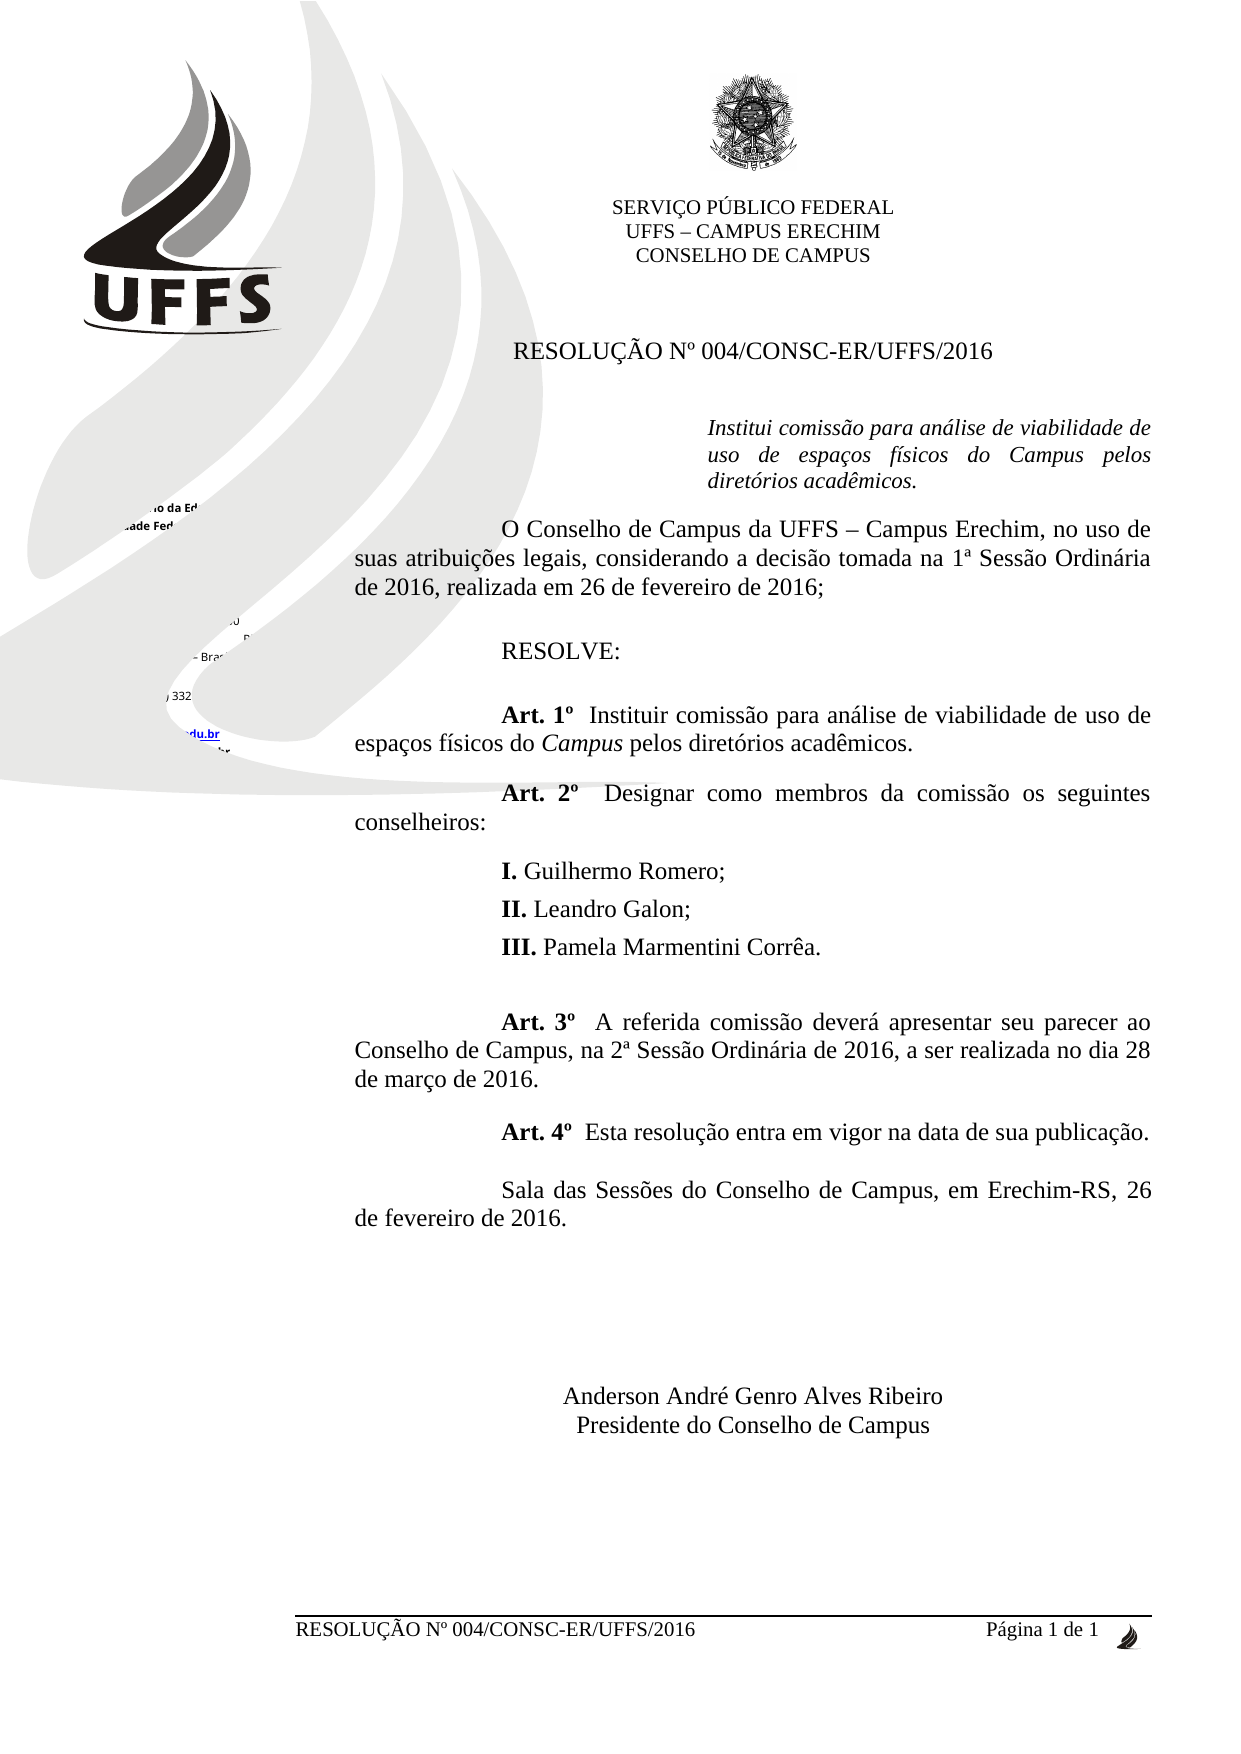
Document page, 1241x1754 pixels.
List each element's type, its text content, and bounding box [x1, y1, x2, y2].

text Art. 1º Instituir comissão para análise de viabilidade de uso de espaços físicos do Campus pelos diretórios acadêmicos. [354, 700, 1152, 757]
text RESOLVE: [402, 636, 1152, 664]
text III. Pamela Marmentini Corrêa. [354, 932, 1152, 960]
text Sala das Sessões do Conselho de Campus, em Erechim-RS, 26 de fevereiro de 2016. [354, 1175, 1152, 1232]
text Institui comissão para análise de viabilidade de uso de espaços físicos do Campus pelos diretórios acadêmicos. [707, 414, 1152, 493]
text Presidente do Conselho de Campus [354, 1410, 1152, 1438]
text O Conselho de Campus da UFFS – Campus Erechim, no uso de suas atribuições legais, considerando a decisão tomada na 1ª Sessão Ordinária de 2016, realizada em 26 de fevereiro de 2016; [461, 514, 1152, 601]
text Art. 3º A referida comissão deverá apresentar seu parecer ao Conselho de Campus, na 2ª Sessão Ordinária de 2016, a ser realizada no dia 28 de março de 2016. [354, 1007, 1152, 1093]
text RESOLUÇÃO Nº 004/CONSC-ER/UFFS/2016 [537, 336, 1152, 365]
text II. Leandro Galon; [354, 894, 1152, 923]
text Art. 4º Esta resolução entra em vigor na data de sua publicação. [354, 1117, 1152, 1146]
text Anderson André Genro Alves Ribeiro [354, 1381, 1152, 1410]
text I. Guilhermo Romero; [354, 856, 1152, 885]
text RESOLUÇÃO Nº 004/CONSC-ER/UFFS/2016 [450, 336, 478, 365]
text Art. 2º Designar como membros da comissão os seguintes conselheiros: [354, 778, 1152, 836]
